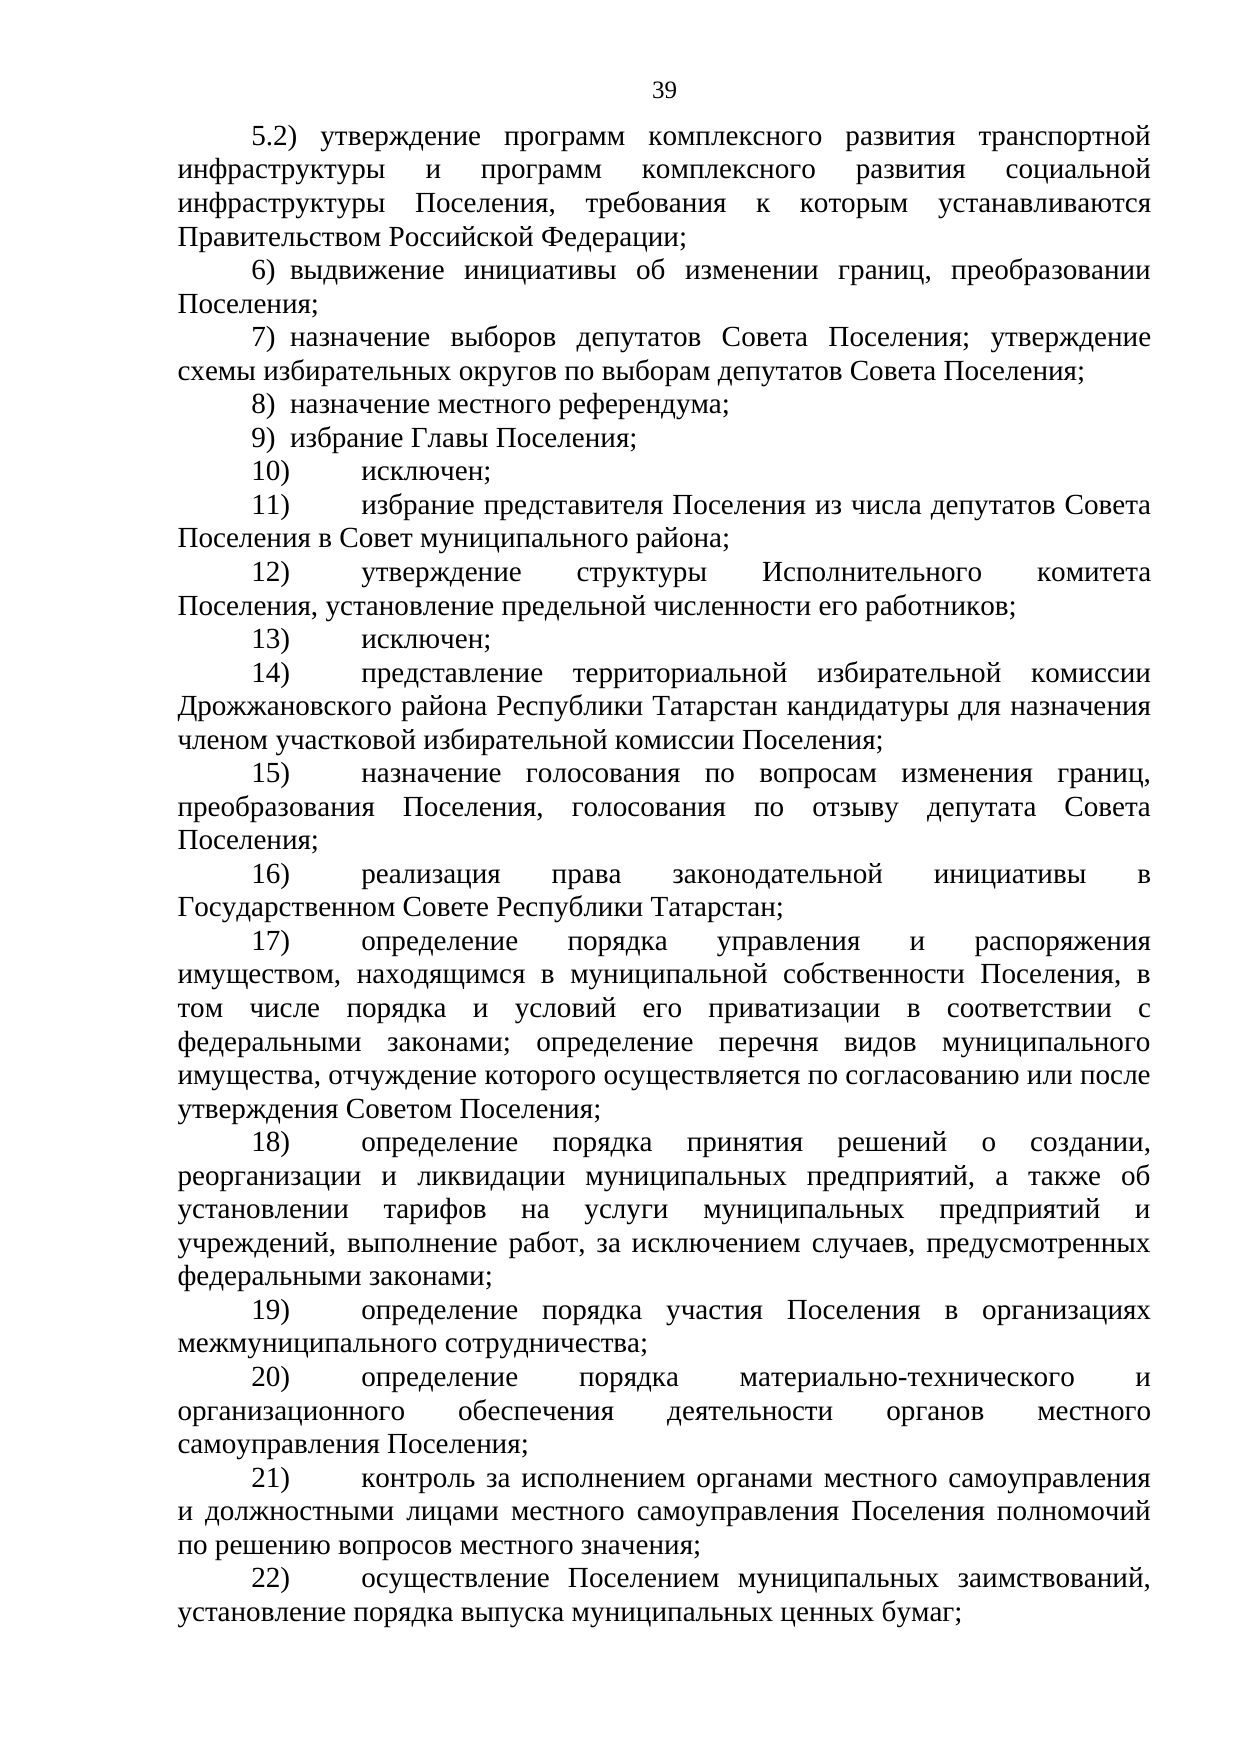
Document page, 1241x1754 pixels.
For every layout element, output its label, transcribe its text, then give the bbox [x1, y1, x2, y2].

list определение порядка участия Поселения в организациях межмуниципального сотрудничества; [177, 1292, 1152, 1359]
list определение порядка управления и распоряжения имуществом, находящимся в муниципальной собственности Поселения, в том числе порядка и условий его приватизации в соответствии с федеральными законами; определение перечня видов муниципального имущества, отчуждение которого осуществляется по согласованию или после утверждения Советом Поселения; [177, 923, 1152, 1124]
list представление территориальной избирательной комиссии Дрожжановского района Республики Татарстан кандидатуры для назначения членом участковой избирательной комиссии Поселения; [177, 655, 1152, 755]
list осуществление Поселением муниципальных заимствований, установление порядка выпуска муниципальных ценных бумаг; [177, 1560, 1152, 1627]
list выдвижение инициативы об изменении границ, преобразовании Поселения; [177, 252, 1152, 319]
list назначение голосования по вопросам изменения границ, преобразования Поселения, голосования по отзыву депутата Совета Поселения; [177, 755, 1152, 856]
list утверждение структуры Исполнительного комитета Поселения, установление предельной численности его работников; [177, 554, 1152, 621]
list определение порядка материально-технического и организационного обеспечения деятельности органов местного самоуправления Поселения; [177, 1359, 1152, 1460]
list назначение местного референдума; [177, 386, 1152, 420]
list реализация права законодательной инициативы в Государственном Совете Республики Татарстан; [177, 856, 1152, 923]
text 5.2) утверждение программ комплексного развития транспортной инфраструктуры и программ комплексного развития социальной инфраструктуры Поселения, требования к которым устанавливаются Правительством Российской Федерации; [177, 118, 1152, 252]
list избрание Главы Поселения; [177, 420, 1152, 453]
list контроль за исполнением органами местного самоуправления и должностными лицами местного самоуправления Поселения полномочий по решению вопросов местного значения; [177, 1460, 1152, 1560]
list избрание представителя Поселения из числа депутатов Совета Поселения в Совет муниципального района; [177, 487, 1152, 554]
list исключен; [177, 621, 1152, 655]
list исключен; [177, 453, 1152, 487]
list определение порядка принятия решений о создании, реорганизации и ликвидации муниципальных предприятий, а также об установлении тарифов на услуги муниципальных предприятий и учреждений, выполнение работ, за исключением случаев, предусмотренных федеральными законами; [177, 1124, 1152, 1292]
list назначение выборов депутатов Совета Поселения; утверждение схемы избирательных округов по выборам депутатов Совета Поселения; [177, 319, 1152, 386]
